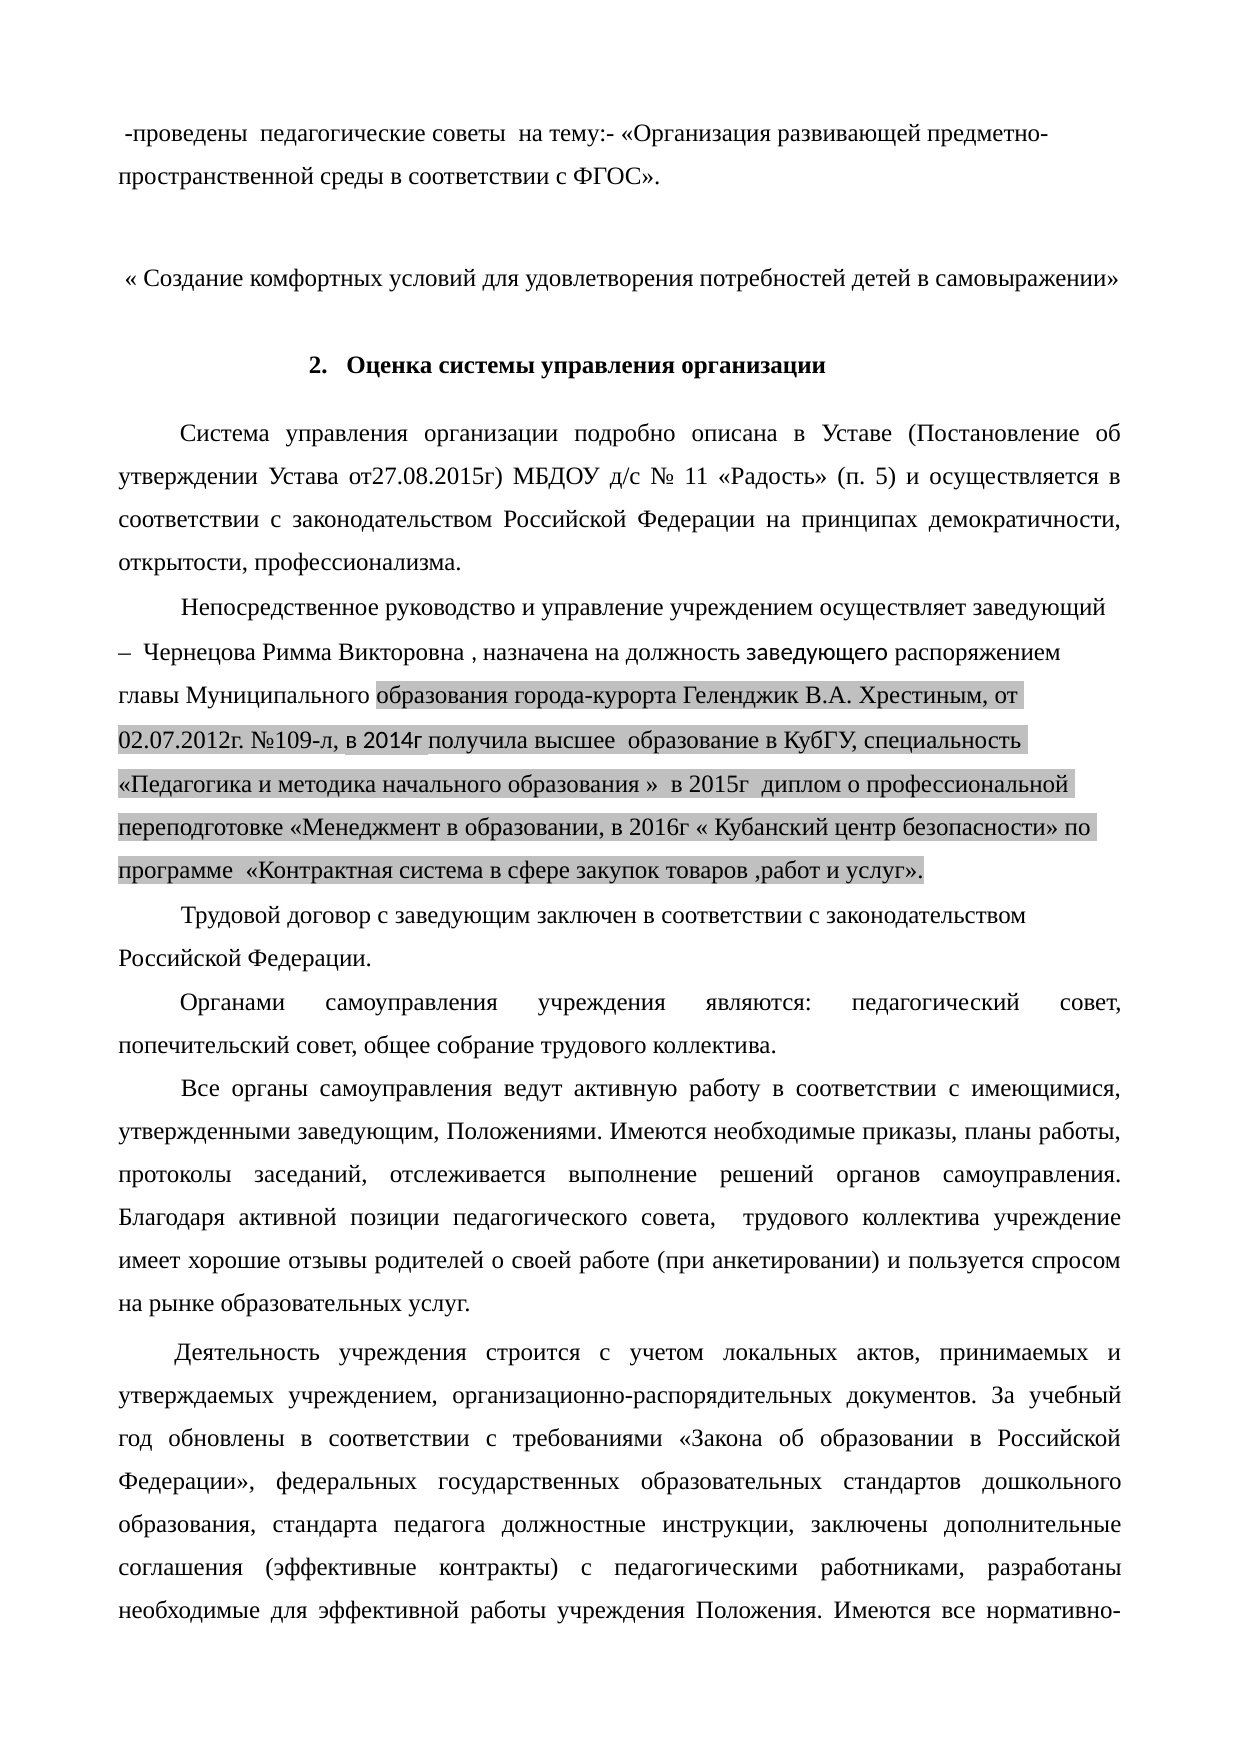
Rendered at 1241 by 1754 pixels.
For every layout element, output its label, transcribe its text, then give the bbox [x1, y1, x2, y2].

text « Создание комфортных условий для удовлетворения потребностей детей в самовыражении» [118, 263, 1122, 291]
text Органами самоуправления учреждения являются: педагогический совет, попечительский совет, общее собрание трудового коллектива. [118, 987, 1122, 1058]
text Трудовой договор с заведующим заключен в соответствии с законодательством Российской Федерации. [118, 900, 1122, 972]
text Система управления организации подробно описана в Уставе (Постановление об утверждении Устава от27.08.2015г) МБДОУ д/с № 11 «Радость» (п. 5) и осуществляется в соответствии с законодательством Российской Федерации на принципах демократичности, открытости, профессионализма. [118, 418, 1122, 576]
text Непосредственное руководство и управление учреждением осуществляет заведующий – Чернецова Римма Викторовна , назначена на должность заведующего распоряжением главы Муниципального образования города-курорта Геленджик В.А. Хрестиным, от 02.07.2012г. №109-л, в 2014г получила высшее образование в КубГУ, специальность «Педагогика и методика начального образования » в 2015г диплом о профессиональной переподготовке «Менеджмент в образовании, в 2016г « Кубанский центр безопасности» по программе «Контрактная система в сфере закупок товаров ,работ и услуг». [118, 592, 1122, 884]
text -проведены педагогические советы на тему:- «Организация развивающей предметно-пространственной среды в соответствии с ФГОС». [118, 118, 1122, 190]
text 2. Оценка системы управления организации [309, 351, 1122, 379]
text Деятельность учреждения строится с учетом локальных актов, принимаемых и утверждаемых учреждением, организационно-распорядительных документов. За учебный год обновлены в соответствии с требованиями «Закона об образовании в Российской Федерации», федеральных государственных образовательных стандартов дошкольного образования, стандарта педагога должностные инструкции, заключены дополнительные соглашения (эффективные контракты) с педагогическими работниками, разработаны необходимые для эффективной работы учреждения Положения. Имеются все нормативно- [118, 1337, 1122, 1624]
text Все органы самоуправления ведут активную работу в соответствии с имеющимися, утвержденными заведующим, Положениями. Имеются необходимые приказы, планы работы, протоколы заседаний, отслеживается выполнение решений органов самоуправления. Благодаря активной позиции педагогического совета, трудового коллектива учреждение имеет хорошие отзывы родителей о своей работе (при анкетировании) и пользуется спросом на рынке образовательных услуг. [118, 1073, 1122, 1317]
